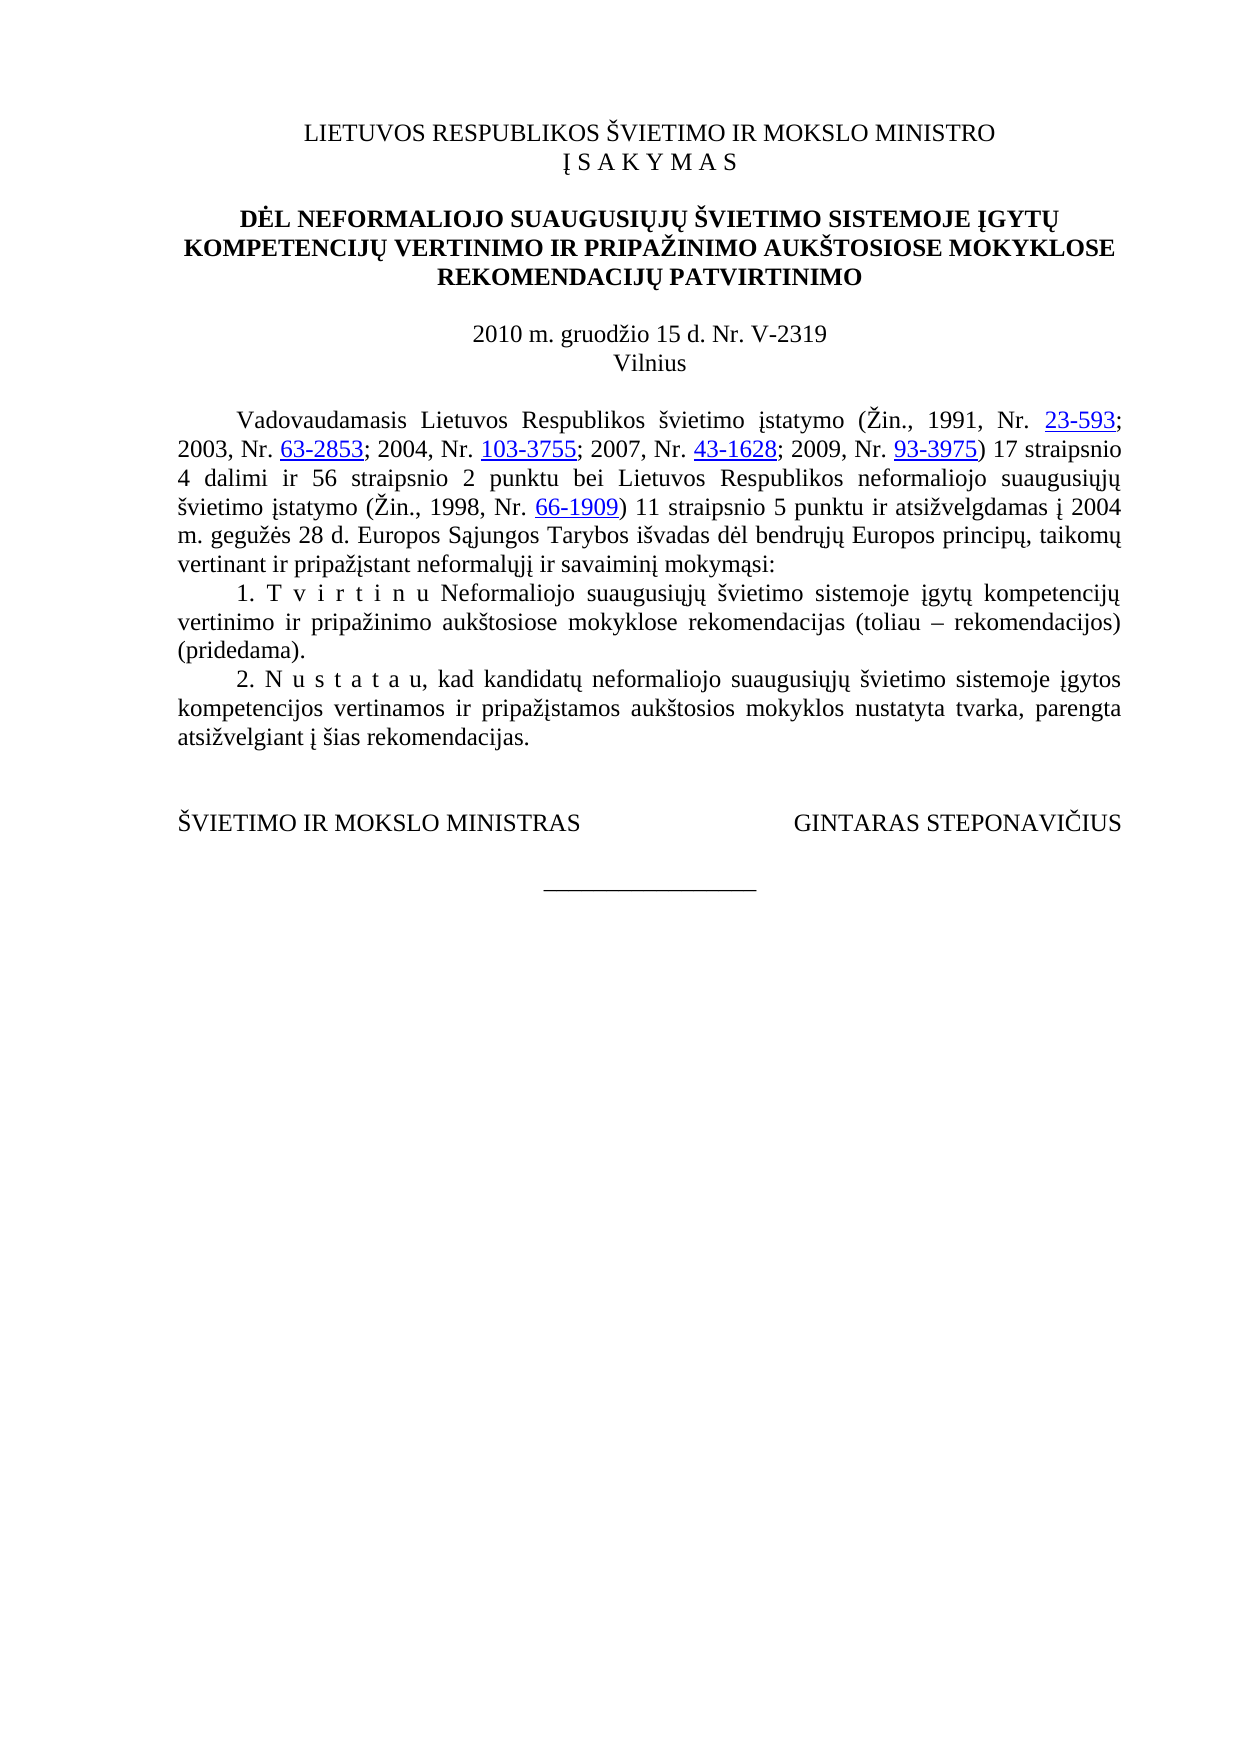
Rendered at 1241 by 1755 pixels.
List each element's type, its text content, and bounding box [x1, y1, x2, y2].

text Švietimo ir mokslo ministras Gintaras Steponavičius [177, 808, 1122, 837]
text Vadovaudamasis Lietuvos Respublikos švietimo įstatymo (Žin., 1991, Nr. 23-593; 2003, Nr. 63-2853; 2004, Nr. 103-3755; 2007, Nr. 43-1628; 2009, Nr. 93-3975) 17 straipsnio 4 dalimi ir 56 straipsnio 2 punktu bei Lietuvos Respublikos neformaliojo suaugusiųjų švietimo įstatymo (Žin., 1998, Nr. 66-1909) 11 straipsnio 5 punktu ir atsižvelgdamas į 2004 m. gegužės 28 d. Europos Sąjungos Tarybos išvadas dėl bendrųjų Europos principų, taikomų vertinant ir pripažįstant neformalųjį ir savaiminį mokymąsi: [177, 406, 1122, 578]
text 2010 m. gruodžio 15 d. Nr. V-2319 [177, 319, 1122, 348]
text 1. T v i r t i n u Neformaliojo suaugusiųjų švietimo sistemoje įgytų kompetencijų vertinimo ir pripažinimo aukštosiose mokyklose rekomendacijas (toliau – rekomendacijos) (pridedama). [177, 578, 1122, 664]
text Vilnius [177, 348, 1122, 377]
text LIETUVOS RESPUBLIKOS ŠVIETIMO IR MOKSLO MINISTRO [177, 118, 1122, 147]
text 2. N u s t a t a u, kad kandidatų neformaliojo suaugusiųjų švietimo sistemoje įgytos kompetencijos vertinamos ir pripažįstamos aukštosios mokyklos nustatyta tvarka, parengta atsižvelgiant į šias rekomendacijas. [177, 664, 1122, 751]
text DĖL NEFORMALIOJO SUAUGUSIŲJŲ ŠVIETIMO SISTEMOJE ĮGYTŲ KOMPETENCIJŲ VERTINIMO IR PRIPAŽINIMO AUKŠTOSIOSE MOKYKLOSE REKOMENDACIJŲ PATVIRTINIMO [177, 204, 1122, 291]
text Į S A K Y M A S [177, 147, 1122, 176]
text _________________ [177, 866, 1122, 894]
